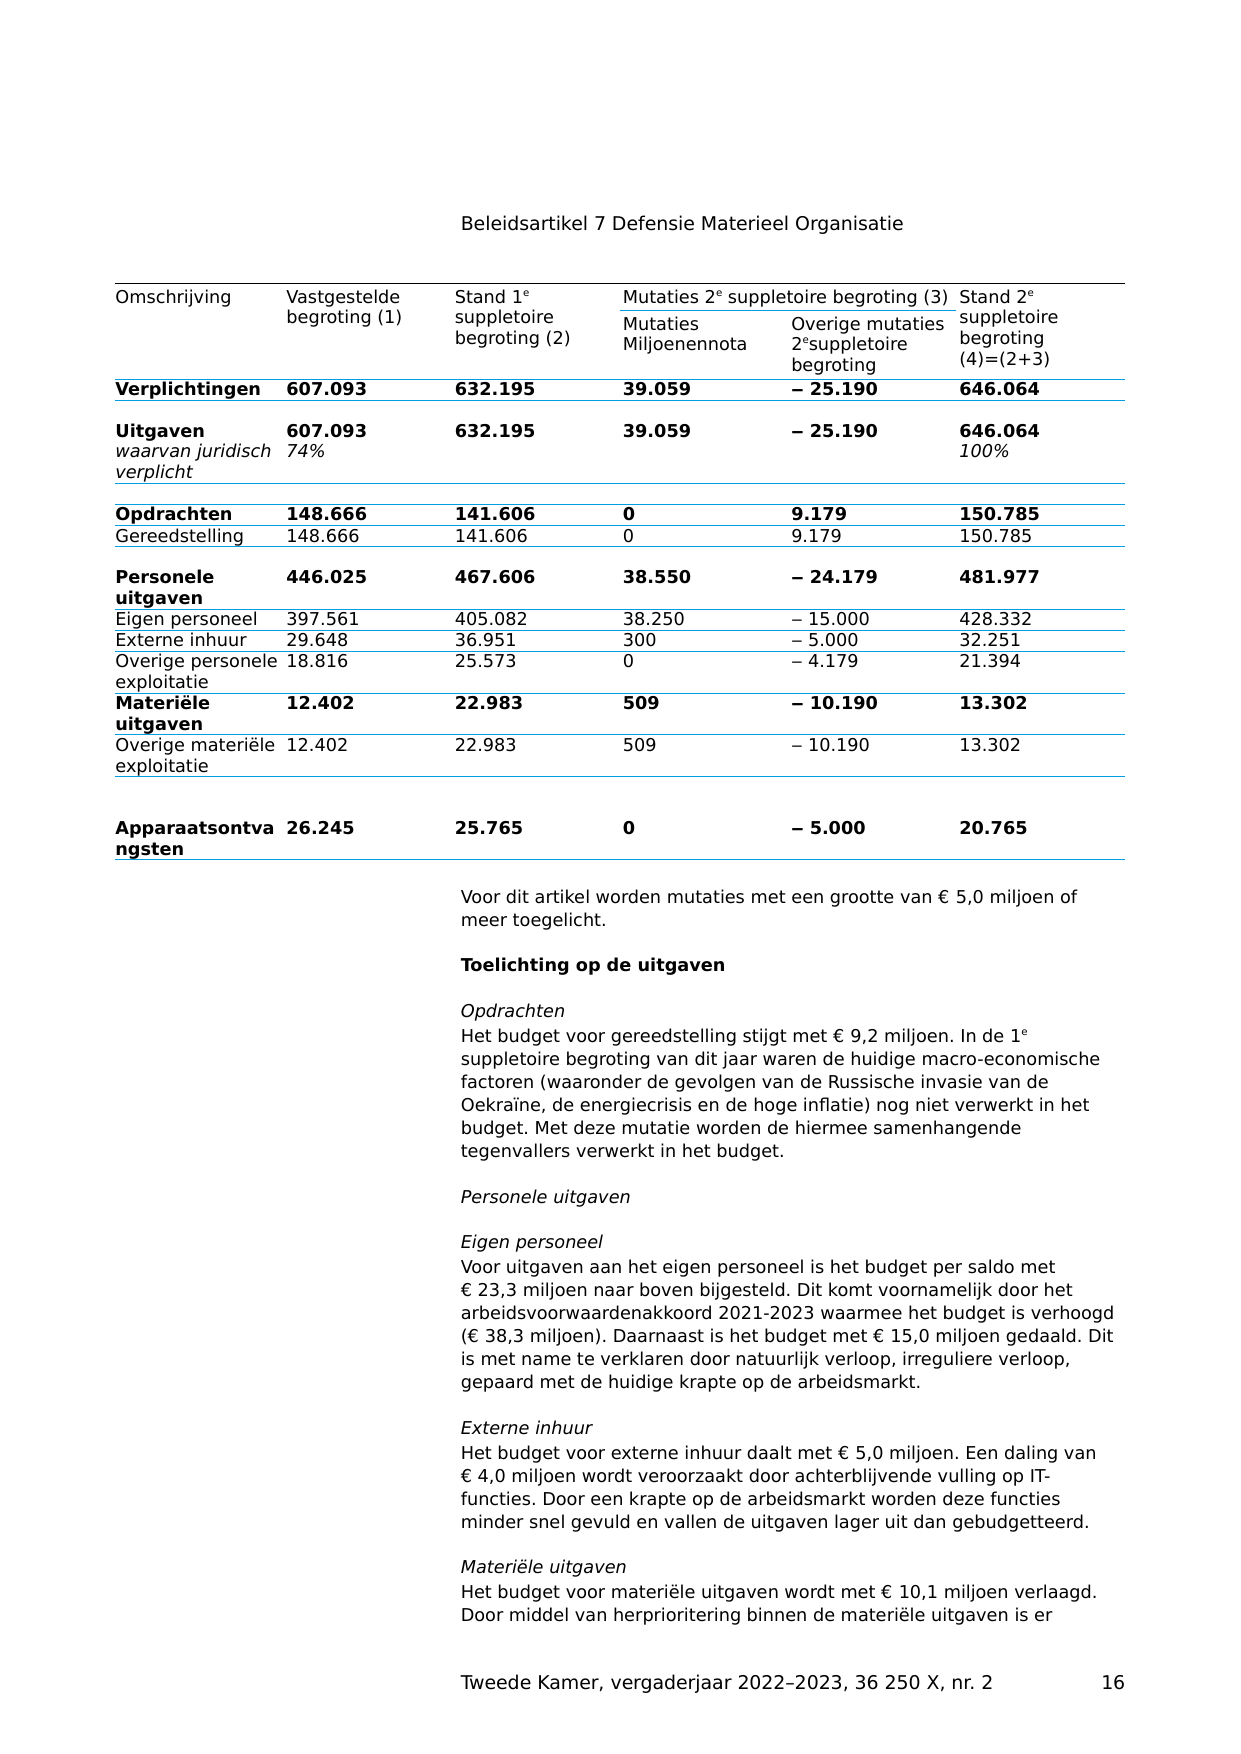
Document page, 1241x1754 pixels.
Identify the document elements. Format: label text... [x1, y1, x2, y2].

table_cell Apparaatsontvangsten [115, 818, 283, 859]
table_cell ‒ 5.000 [788, 631, 956, 651]
table_cell [283, 797, 452, 818]
table_cell [452, 484, 620, 504]
table_cell 632.195 [452, 380, 620, 400]
table_cell 39.059 [620, 380, 788, 400]
table_cell [115, 401, 283, 421]
table_cell Eigen personeel [115, 610, 283, 630]
table_cell ‒ 4.179 [788, 652, 956, 693]
table_cell 39.059 [620, 421, 788, 441]
text Voor dit artikel worden mutaties met een grootte van € 5,0 miljoen of meer toegelicht. [461, 885, 1125, 931]
text Het budget voor externe inhuur daalt met € 5,0 miljoen. Een daling van € 4,0 miljoen wordt veroorzaakt door achterblijvende vulling op IT-functies. Door een krapte op de arbeidsmarkt worden deze functies minder snel gevuld en vallen de uitgaven lager uit dan gebudgetteerd. [461, 1441, 1125, 1533]
text Toelichting op de uitgaven [461, 953, 1125, 976]
table_cell 428.332 [956, 610, 1125, 630]
table_cell 141.606 [452, 505, 620, 525]
table_cell [452, 401, 620, 421]
table_cell 20.765 [956, 818, 1125, 859]
table_cell 446.025 [283, 567, 452, 608]
table_cell 397.561 [283, 610, 452, 630]
table_cell [788, 797, 956, 818]
table_cell 36.951 [452, 631, 620, 651]
table_cell [452, 797, 620, 818]
table_cell [788, 484, 956, 504]
table_cell 29.648 [283, 631, 452, 651]
table_cell Gereedstelling [115, 526, 283, 546]
table_cell 148.666 [283, 505, 452, 525]
table_cell [283, 484, 452, 504]
table_cell Vastgestelde begroting (1) [283, 284, 452, 378]
table_cell 13.302 [956, 735, 1125, 776]
table_cell 509 [620, 735, 788, 776]
table_cell Omschrijving [115, 284, 283, 378]
table_cell 405.082 [452, 610, 620, 630]
table_cell 38.550 [620, 567, 788, 608]
table_cell 607.093 [283, 380, 452, 400]
table_cell [620, 441, 788, 483]
text Het budget voor gereedstelling stijgt met € 9,2 miljoen. In de 1e suppletoire begroting van dit jaar waren de huidige macro-economische factoren (waaronder de gevolgen van de Russische invasie van de Oekraïne, de energiecrisis en de hoge inflatie) nog niet verwerkt in het budget. Met deze mutatie worden de hiermee samenhangende tegenvallers verwerkt in het budget. [461, 1024, 1125, 1162]
table_cell [620, 547, 788, 567]
table_cell 26.245 [283, 818, 452, 859]
table_cell [283, 777, 452, 797]
table_cell 9.179 [788, 526, 956, 546]
table_cell 467.606 [452, 567, 620, 608]
text Personele uitgaven [461, 1185, 1125, 1208]
table_cell 300 [620, 631, 788, 651]
table_cell 150.785 [956, 505, 1125, 525]
table_cell Mutaties 2e suppletoire begroting (3) [620, 284, 956, 310]
table_cell 0 [620, 818, 788, 859]
table_cell 25.765 [452, 818, 620, 859]
table_cell Stand 2e suppletoire begroting (4)=(2+3) [956, 284, 1125, 378]
table_cell Uitgaven [115, 421, 283, 441]
table_cell 0 [620, 505, 788, 525]
table_cell ‒ 15.000 [788, 610, 956, 630]
table_cell [620, 484, 788, 504]
table_cell 100% [956, 441, 1125, 483]
table_cell 0 [620, 652, 788, 693]
table_cell 646.064 [956, 380, 1125, 400]
table_cell 12.402 [283, 694, 452, 734]
table_cell ‒ 25.190 [788, 421, 956, 441]
table_cell Mutaties Miljoenennota [620, 311, 788, 378]
table_cell ‒ 24.179 [788, 567, 956, 608]
table_cell Materiële uitgaven [115, 694, 283, 734]
table_cell Personele uitgaven [115, 567, 283, 608]
table_cell [115, 484, 283, 504]
table_cell 38.250 [620, 610, 788, 630]
table_cell 9.179 [788, 505, 956, 525]
table_cell 0 [620, 526, 788, 546]
text Het budget voor materiële uitgaven wordt met € 10,1 miljoen verlaagd. Door middel van herprioritering binnen de materiële uitgaven is er [461, 1581, 1125, 1626]
table_cell [788, 401, 956, 421]
table_cell [956, 401, 1125, 421]
text Externe inhuur [461, 1416, 1125, 1439]
table_cell [956, 547, 1125, 567]
text Materiële uitgaven [461, 1556, 1125, 1578]
table_header Artikel 7 Defensie Materieel Organisatie (bedragen x € 1.000) [115, 258, 1125, 283]
table_cell 25.573 [452, 652, 620, 693]
table_cell [452, 547, 620, 567]
table_cell ‒ 25.190 [788, 380, 956, 400]
table_cell [452, 441, 620, 483]
table_cell [620, 401, 788, 421]
table_cell [788, 777, 956, 797]
table_cell [115, 547, 283, 567]
table_cell 141.606 [452, 526, 620, 546]
table_cell 148.666 [283, 526, 452, 546]
table_cell 12.402 [283, 735, 452, 776]
table_cell [956, 777, 1125, 797]
table_cell [788, 547, 956, 567]
table_cell 607.093 [283, 421, 452, 441]
table_cell [452, 777, 620, 797]
table_cell Stand 1e suppletoire begroting (2) [452, 284, 620, 378]
table_cell 509 [620, 694, 788, 734]
table_cell [283, 547, 452, 567]
table_cell [620, 797, 788, 818]
table_cell [620, 777, 788, 797]
table_cell ‒ 10.190 [788, 694, 956, 734]
table_cell waarvan juridisch verplicht [115, 441, 283, 483]
text Opdrachten [461, 999, 1125, 1022]
table_cell Overige personele exploitatie [115, 652, 283, 693]
table_cell 632.195 [452, 421, 620, 441]
table_cell ‒ 10.190 [788, 735, 956, 776]
table_cell [115, 797, 283, 818]
table_cell 18.816 [283, 652, 452, 693]
table_cell 21.394 [956, 652, 1125, 693]
table_cell Overige materiële exploitatie [115, 735, 283, 776]
table_cell Opdrachten [115, 505, 283, 525]
table_cell [956, 797, 1125, 818]
table_cell [115, 777, 283, 797]
text Eigen personeel [461, 1231, 1125, 1253]
table_cell 22.983 [452, 694, 620, 734]
table_cell [956, 484, 1125, 504]
table_cell 646.064 [956, 421, 1125, 441]
table_cell 32.251 [956, 631, 1125, 651]
table_cell [283, 401, 452, 421]
table_cell ‒ 5.000 [788, 818, 956, 859]
table_cell Externe inhuur [115, 631, 283, 651]
table_cell [788, 441, 956, 483]
table_cell Overige mutaties 2esuppletoire begroting [788, 311, 956, 378]
title Beleidsartikel 7 Defensie Materieel Organisatie [461, 213, 1125, 235]
table_cell 74% [283, 441, 452, 483]
table_cell 13.302 [956, 694, 1125, 734]
text Voor uitgaven aan het eigen personeel is het budget per saldo met € 23,3 miljoen naar boven bijgesteld. Dit komt voornamelijk door het arbeidsvoorwaardenakkoord 2021-2023 waarmee het budget is verhoogd (€ 38,3 miljoen). Daarnaast is het budget met € 15,0 miljoen gedaald. Dit is met name te verklaren door natuurlijk verloop, irreguliere verloop, gepaard met de huidige krapte op de arbeidsmarkt. [461, 1256, 1125, 1393]
table_cell 481.977 [956, 567, 1125, 608]
table_cell Verplichtingen [115, 380, 283, 400]
table_cell 22.983 [452, 735, 620, 776]
table_cell 150.785 [956, 526, 1125, 546]
